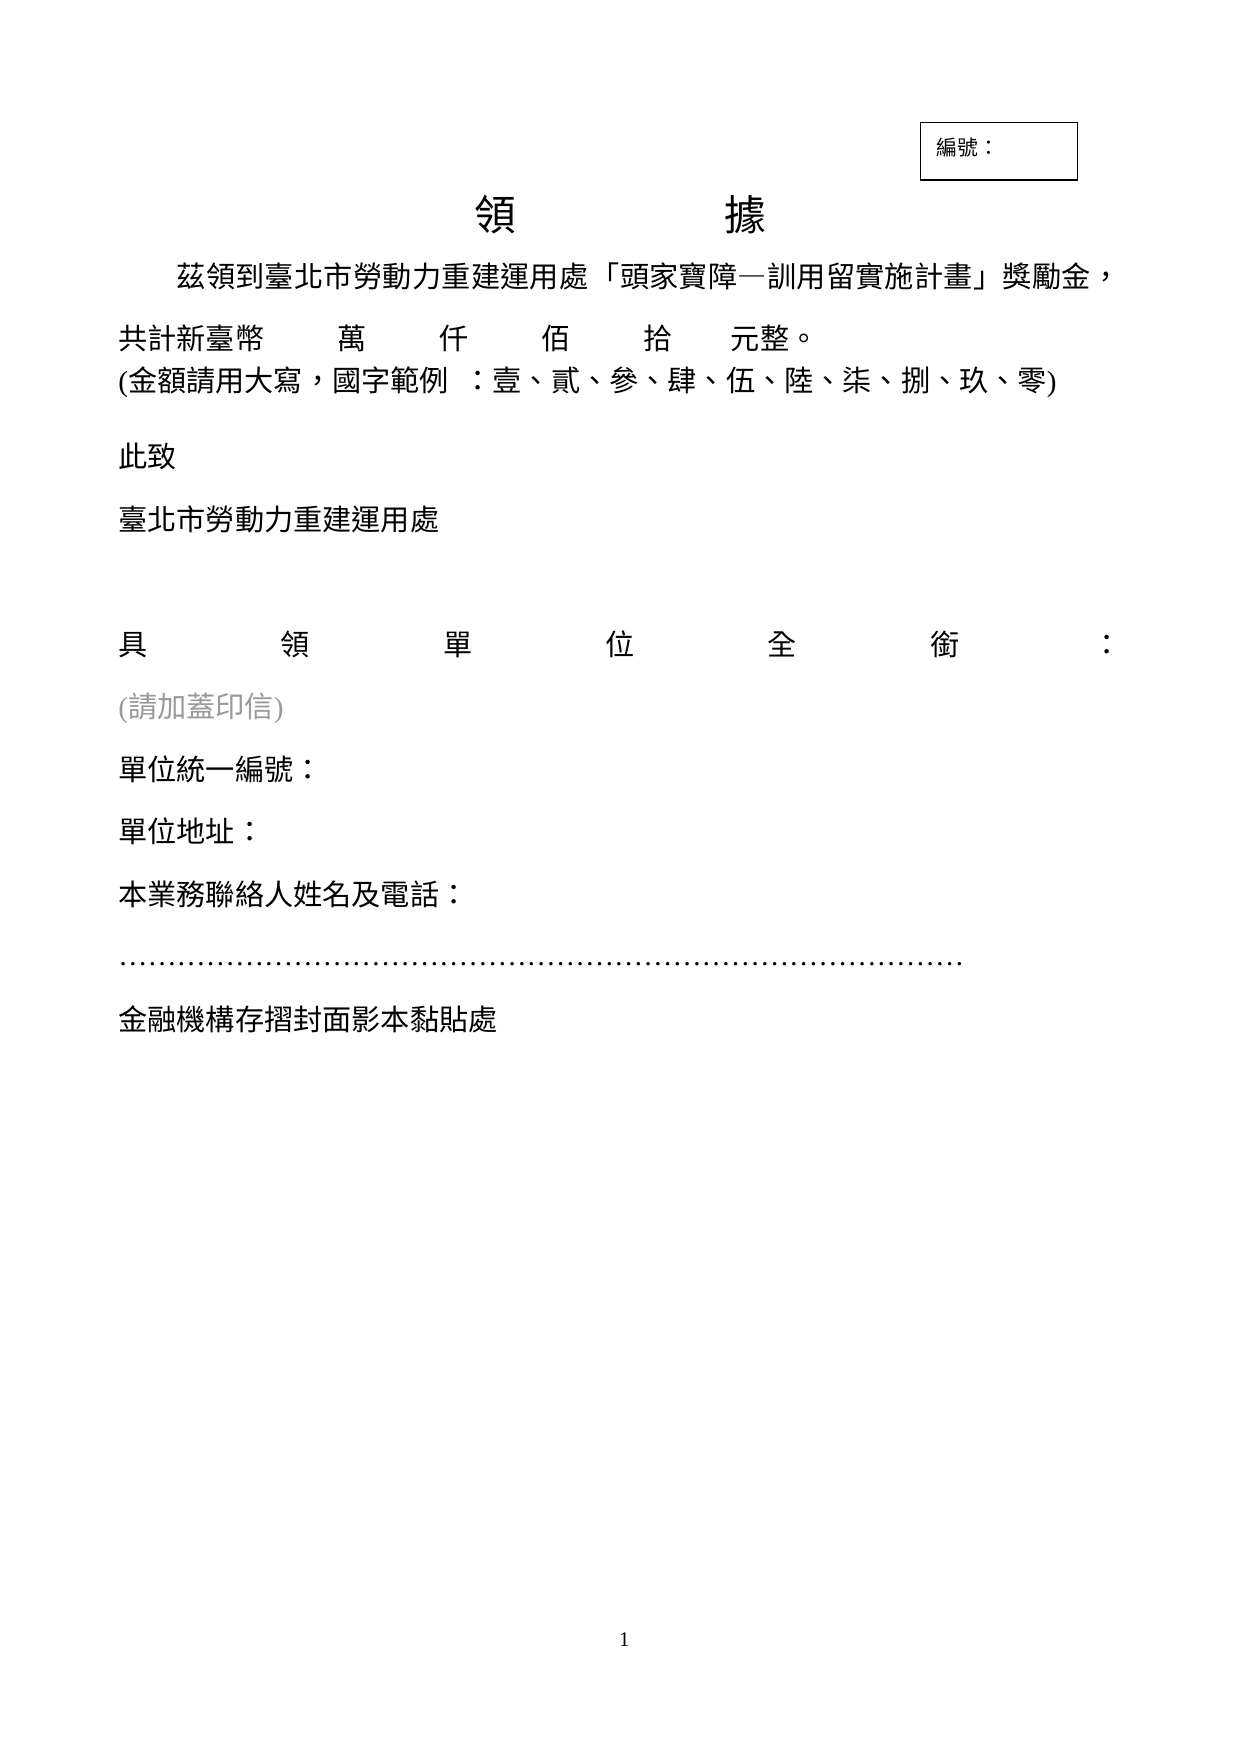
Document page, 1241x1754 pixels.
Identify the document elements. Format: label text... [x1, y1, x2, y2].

text 領 據 [118, 170, 1122, 233]
text 本業務聯絡人姓名及電話： [118, 851, 1122, 913]
text 單位統一編號： [118, 726, 1122, 788]
text …………………………………………………………………………… [118, 913, 1122, 976]
text 編號： [936, 131, 1062, 161]
text 單位地址： [118, 788, 1122, 851]
text 金融機構存摺封面影本黏貼處 [118, 976, 1122, 1038]
text (金額請用大寫，國字範例 ：壹、貳、參、肆、伍、陸、柒、捌、玖、零) [118, 358, 1122, 400]
text 具領單位全銜： (請加蓋印信) [118, 601, 1122, 726]
text 茲領到臺北市勞動力重建運用處「頭家寶障—訓用留實施計畫」獎勵金，共計新臺幣 萬 仟 佰 拾 元整。 [118, 233, 1122, 358]
text 此致 [118, 433, 1122, 476]
text 臺北市勞動力重建運用處 [118, 476, 1122, 538]
